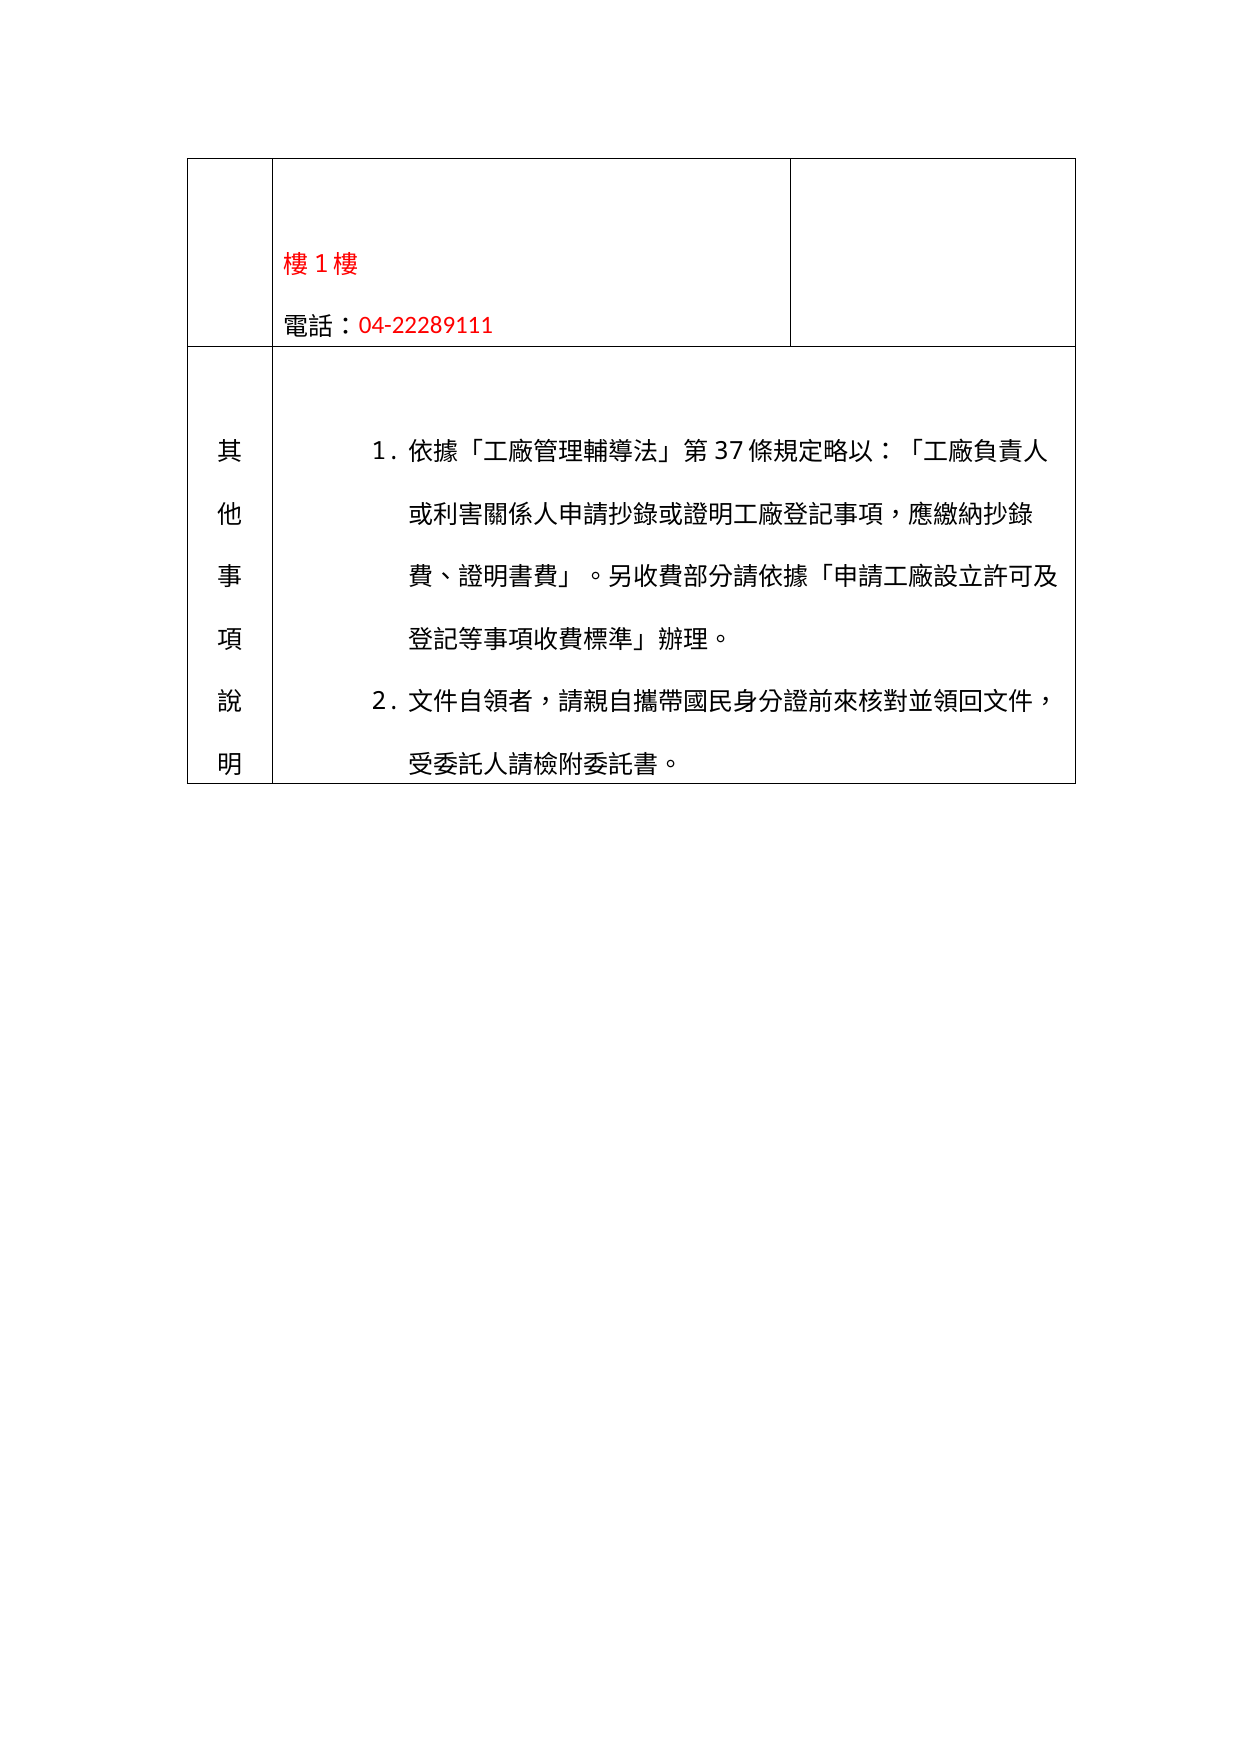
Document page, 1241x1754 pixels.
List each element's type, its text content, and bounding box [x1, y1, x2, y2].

table_cell 樓1樓 電話：04-22289111 [273, 159, 790, 346]
table_cell 依據「工廠管理輔導法」第37條規定略以：「工廠負責人或利害關係人申請抄錄或證明工廠登記事項，應繳納抄錄費、證明書費」。另收費部分請依據「申請工廠設立許可及登記等事項收費標準」辦理。 文件自領者，請親自攜帶國民身分證前來核對並領回文件，受委託人請檢附委託書。 [273, 347, 1075, 783]
table_cell [188, 159, 272, 346]
table_cell 其他事項說明 [188, 347, 272, 783]
table_cell [791, 159, 1075, 346]
